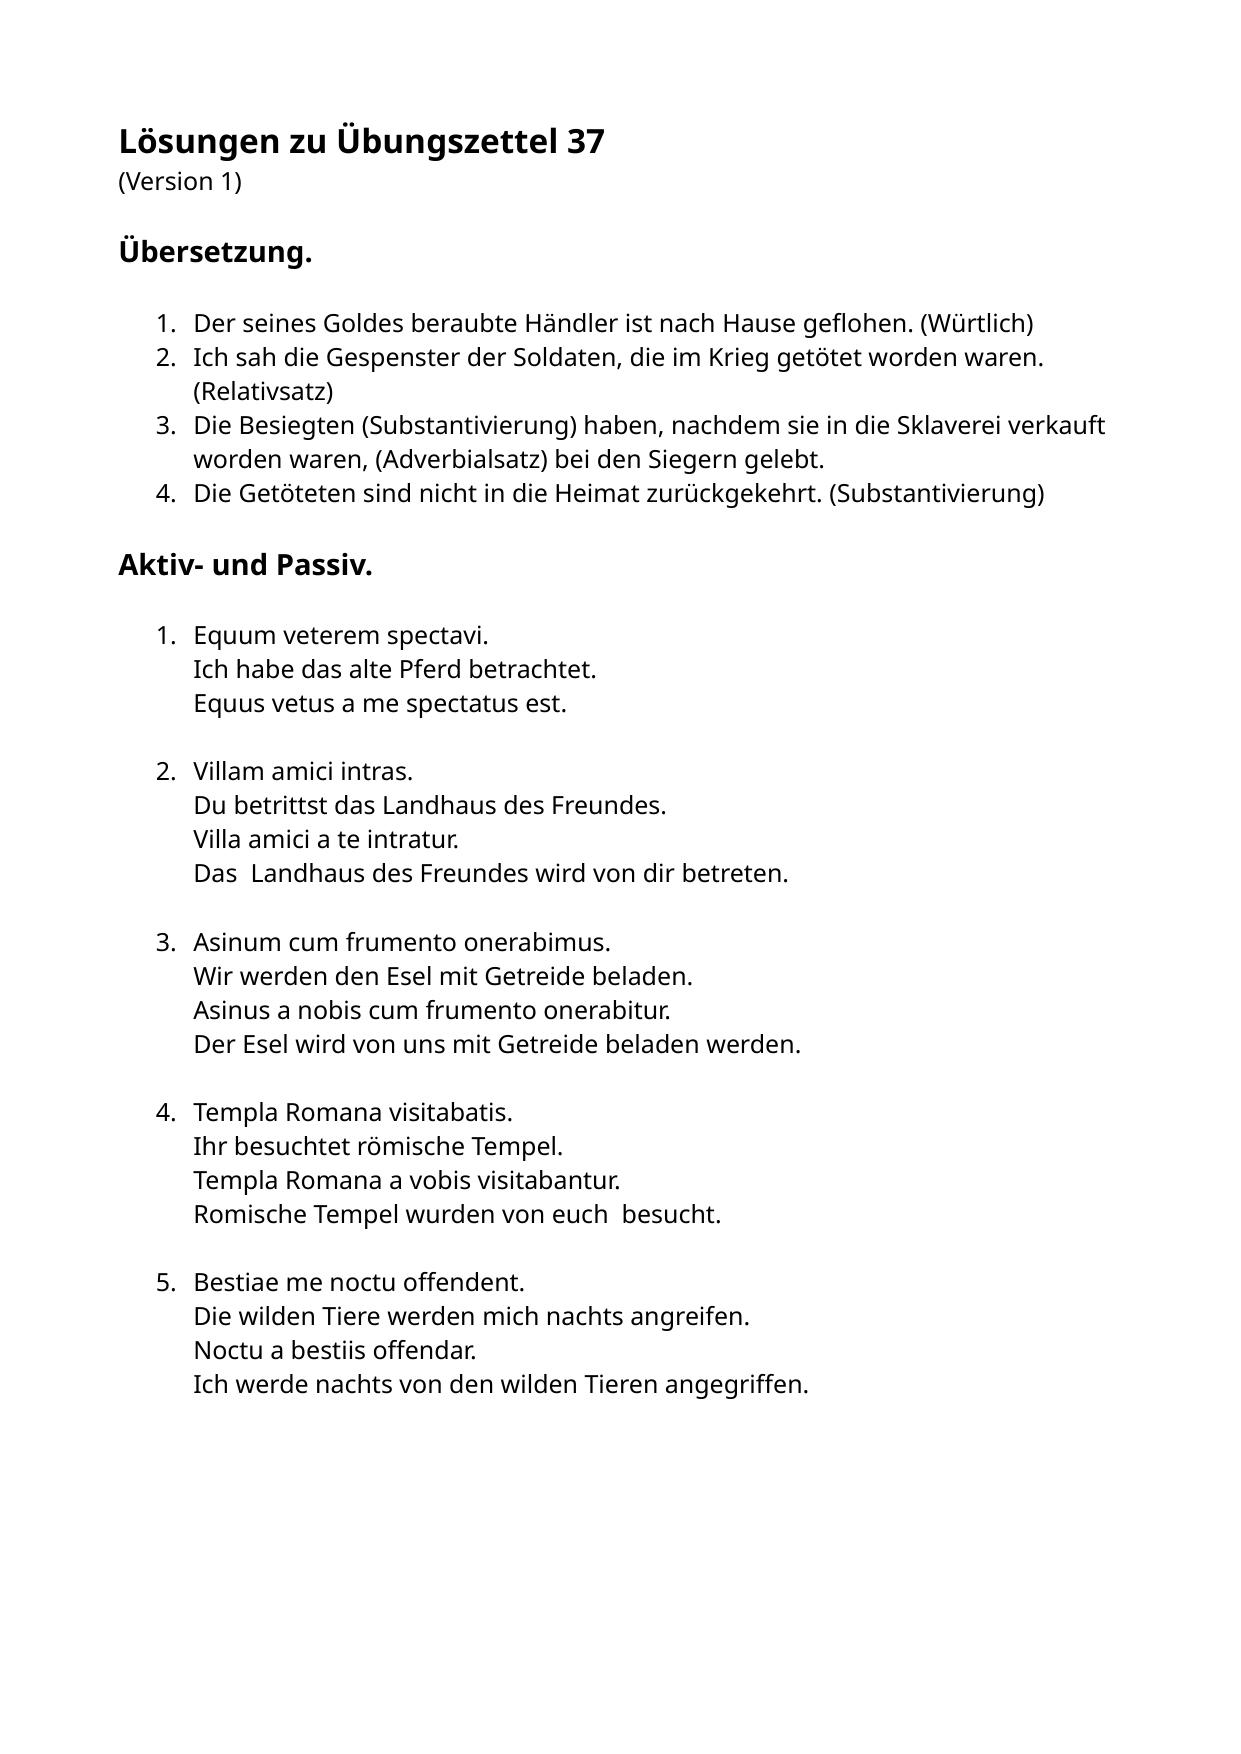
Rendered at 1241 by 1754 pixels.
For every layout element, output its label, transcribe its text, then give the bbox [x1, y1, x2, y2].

text Übersetzung. [118, 232, 1122, 271]
list Ich sah die Gespenster der Soldaten, die im Krieg getötet worden waren. (Relativsatz) [156, 339, 1122, 408]
text Lösungen zu Übungszettel 37 [118, 118, 1122, 163]
list Ich werde nachts von den wilden Tieren angegriffen. [156, 1367, 1122, 1401]
list Du betrittst das Landhaus des Freundes. [156, 788, 1122, 822]
list Noctu a bestiis offendar. [156, 1333, 1122, 1367]
list Templa Romana visitabatis. [156, 1094, 1122, 1128]
list Villa amici a te intratur. [156, 822, 1122, 856]
list Bestiae me noctu offendent. [156, 1265, 1122, 1299]
list Der Esel wird von uns mit Getreide beladen werden. [156, 1026, 1122, 1060]
list Equus vetus a me spectatus est. [156, 686, 1122, 720]
list Das Landhaus des Freundes wird von dir betreten. [156, 856, 1122, 890]
list Villam amici intras. [156, 754, 1122, 788]
list Die wilden Tiere werden mich nachts angreifen. [156, 1299, 1122, 1333]
list Templa Romana a vobis visitabantur. [156, 1163, 1122, 1197]
list Wir werden den Esel mit Getreide beladen. [156, 958, 1122, 992]
text Aktiv- und Passiv. [118, 544, 1122, 583]
list Der seines Goldes beraubte Händler ist nach Hause geflohen. (Würtlich) [156, 305, 1122, 339]
list Asinum cum frumento onerabimus. [156, 924, 1122, 958]
list Die Getöteten sind nicht in die Heimat zurückgekehrt. (Substantivierung) [156, 476, 1122, 510]
list Ihr besuchtet römische Tempel. [156, 1128, 1122, 1163]
list Ich habe das alte Pferd betrachtet. [156, 652, 1122, 686]
list Romische Tempel wurden von euch besucht. [156, 1197, 1122, 1231]
list Die Besiegten (Substantivierung) haben, nachdem sie in die Sklaverei verkauft worden waren, (Adverbialsatz) bei den Siegern gelebt. [156, 408, 1122, 476]
text (Version 1) [118, 163, 1122, 198]
list Asinus a nobis cum frumento onerabitur. [156, 992, 1122, 1026]
list Equum veterem spectavi. [156, 618, 1122, 652]
